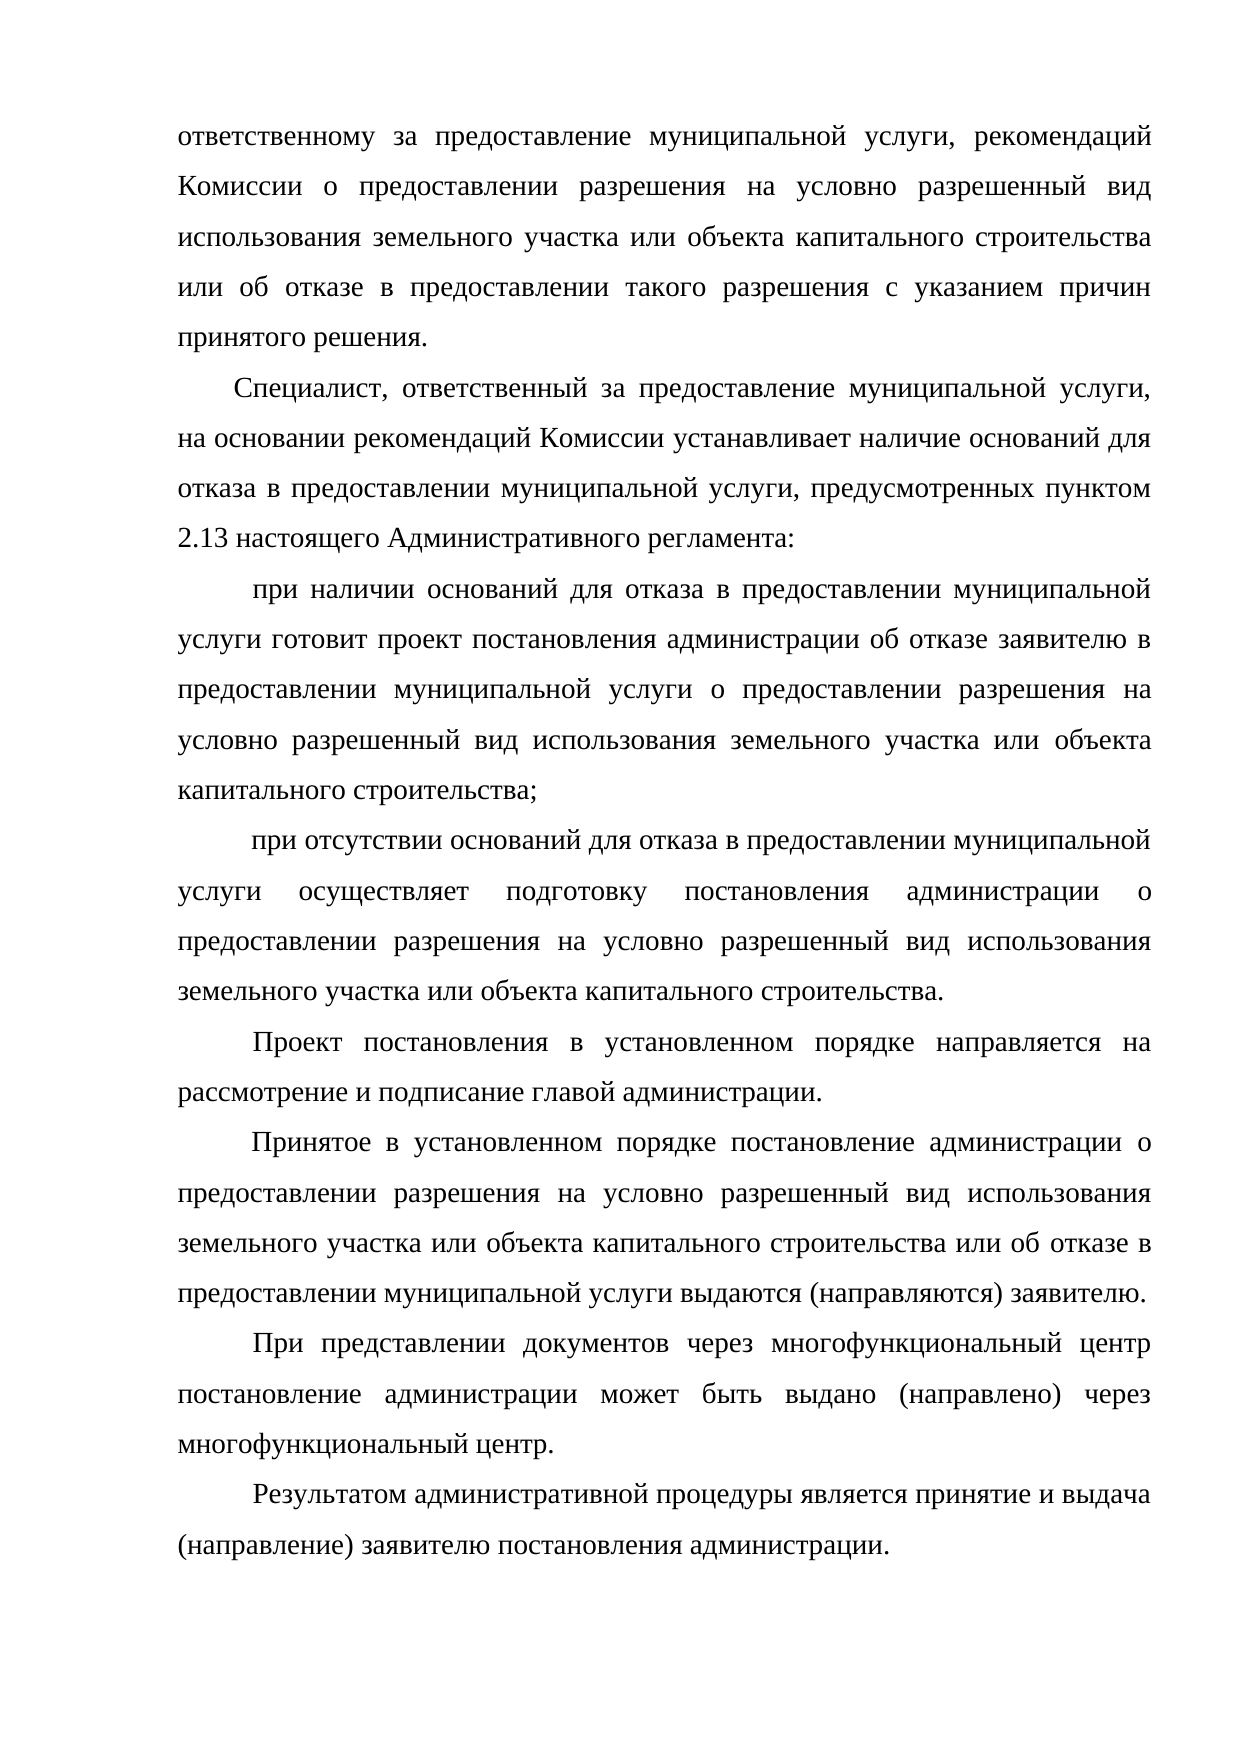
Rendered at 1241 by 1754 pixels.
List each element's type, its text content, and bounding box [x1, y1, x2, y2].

text ответственному за предоставление муниципальной услуги, рекомендаций Комиссии о предоставлении разрешения на условно разрешенный вид использования земельного участка или объекта капитального строительства или об отказе в предоставлении такого разрешения с указанием причин принятого решения. [177, 118, 1152, 353]
text Результатом административной процедуры является принятие и выдача (направление) заявителю постановления администрации. [177, 1477, 1152, 1560]
subtitle Принятое в установленном порядке постановление администрации о предоставлении разрешения на условно разрешенный вид использования земельного участка или объекта капитального строительства или об отказе в предоставлении муниципальной услуги выдаются (направляются) заявителю. [177, 1124, 1152, 1309]
text Проект постановления в установленном порядке направляется на рассмотрение и подписание главой администрации. [177, 1024, 1152, 1108]
subtitle при отсутствии оснований для отказа в предоставлении муниципальной услуги осуществляет подготовку постановления администрации о предоставлении разрешения на условно разрешенный вид использования земельного участка или объекта капитального строительства. [177, 822, 1152, 1007]
text При представлении документов через многофункциональный центр постановление администрации может быть выдано (направлено) через многофункциональный центр. [177, 1326, 1152, 1460]
text при наличии оснований для отказа в предоставлении муниципальной услуги готовит проект постановления администрации об отказе заявителю в предоставлении муниципальной услуги о предоставлении разрешения на условно разрешенный вид использования земельного участка или объекта капитального строительства; [177, 571, 1152, 806]
text Специалист, ответственный за предоставление муниципальной услуги, на основании рекомендаций Комиссии устанавливает наличие оснований для отказа в предоставлении муниципальной услуги, предусмотренных пунктом 2.13 настоящего Административного регламента: [177, 370, 1152, 554]
